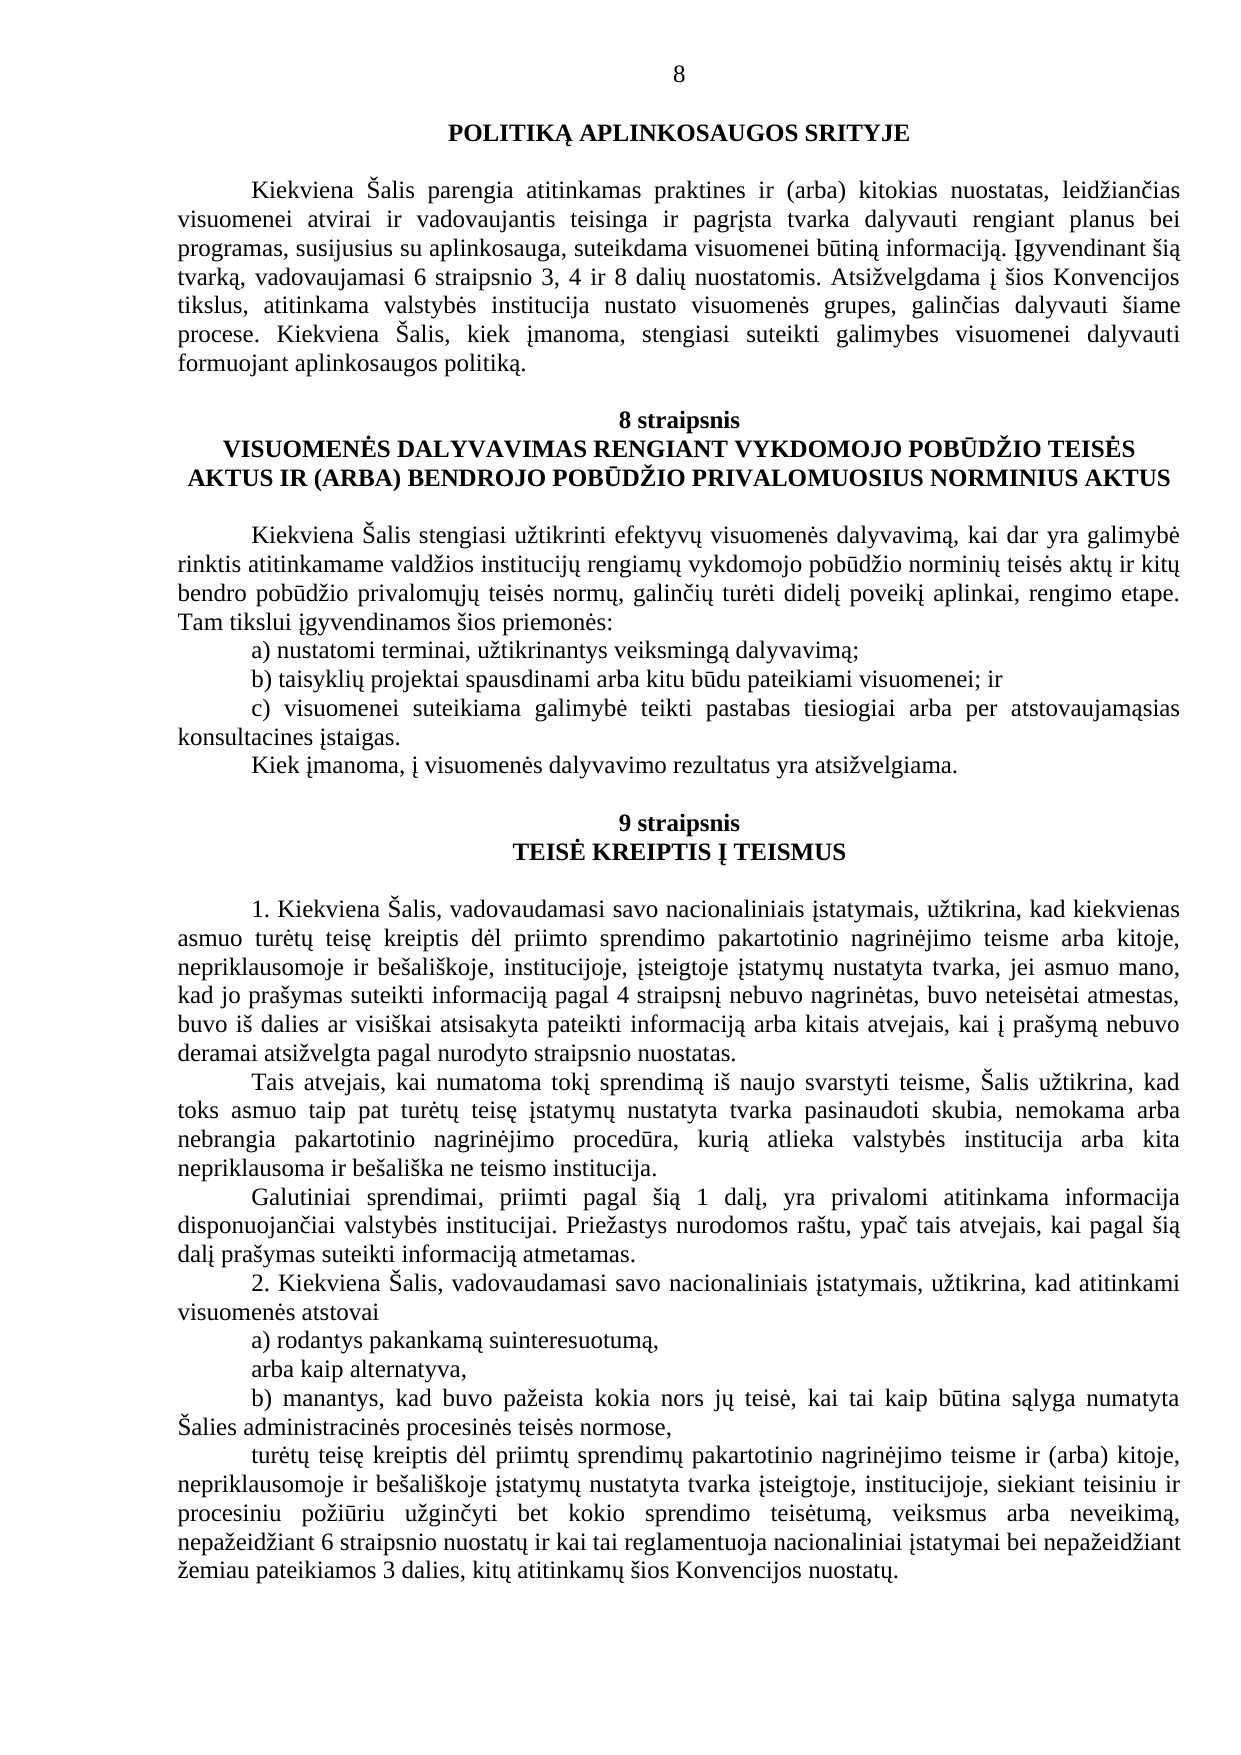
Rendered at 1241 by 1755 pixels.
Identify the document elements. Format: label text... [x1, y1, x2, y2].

text Kiekviena Šalis stengiasi užtikrinti efektyvų visuomenės dalyvavimą, kai dar yra galimybė rinktis atitinkamame valdžios institucijų rengiamų vykdomojo pobūdžio norminių teisės aktų ir kitų bendro pobūdžio privalomųjų teisės normų, galinčių turėti didelį poveikį aplinkai, rengimo etape. Tam tikslui įgyvendinamos šios priemonės: [177, 521, 1181, 636]
text Kiekviena Šalis parengia atitinkamas praktines ir (arba) kitokias nuostatas, leidžiančias visuomenei atvirai ir vadovaujantis teisinga ir pagrįsta tvarka dalyvauti rengiant planus bei programas, susijusius su aplinkosauga, suteikdama visuomenei būtiną informaciją. Įgyvendinant šią tvarką, vadovaujamasi 6 straipsnio 3, 4 ir 8 dalių nuostatomis. Atsižvelgdama į šios Konvencijos tikslus, atitinkama valstybės institucija nustato visuomenės grupes, galinčias dalyvauti šiame procese. Kiekviena Šalis, kiek įmanoma, stengiasi suteikti galimybes visuomenei dalyvauti formuojant aplinkosaugos politiką. [177, 176, 1181, 377]
text a) nustatomi terminai, užtikrinantys veiksmingą dalyvavimą; [177, 636, 1181, 664]
text c) visuomenei suteikiama galimybė teikti pastabas tiesiogiai arba per atstovaujamąsias konsultacines įstaigas. [177, 693, 1181, 751]
text 9 straipsnis [177, 808, 1181, 837]
text turėtų teisę kreiptis dėl priimtų sprendimų pakartotinio nagrinėjimo teisme ir (arba) kitoje, nepriklausomoje ir bešališkoje įstatymų nustatyta tvarka įsteigtoje, institucijoje, siekiant teisiniu ir procesiniu požiūriu užginčyti bet kokio sprendimo teisėtumą, veiksmus arba neveikimą, nepažeidžiant 6 straipsnio nuostatų ir kai tai reglamentuoja nacionaliniai įstatymai bei nepažeidžiant žemiau pateikiamos 3 dalies, kitų atitinkamų šios Konvencijos nuostatų. [177, 1441, 1181, 1584]
text 1. Kiekviena Šalis, vadovaudamasi savo nacionaliniais įstatymais, užtikrina, kad kiekvienas asmuo turėtų teisę kreiptis dėl priimto sprendimo pakartotinio nagrinėjimo teisme arba kitoje, nepriklausomoje ir bešališkoje, institucijoje, įsteigtoje įstatymų nustatyta tvarka, jei asmuo mano, kad jo prašymas suteikti informaciją pagal 4 straipsnį nebuvo nagrinėtas, buvo neteisėtai atmestas, buvo iš dalies ar visiškai atsisakyta pateikti informaciją arba kitais atvejais, kai į prašymą nebuvo deramai atsižvelgta pagal nurodyto straipsnio nuostatas. [177, 894, 1181, 1067]
text a) rodantys pakankamą suinteresuotumą, [177, 1326, 1181, 1354]
text Galutiniai sprendimai, priimti pagal šią 1 dalį, yra privalomi atitinkama informacija disponuojančiai valstybės institucijai. Priežastys nurodomos raštu, ypač tais atvejais, kai pagal šią dalį prašymas suteikti informaciją atmetamas. [177, 1182, 1181, 1268]
text POLITIKĄ APLINKOSAUGOS SRITYJE [177, 118, 1181, 147]
text b) taisyklių projektai spausdinami arba kitu būdu pateikiami visuomenei; ir [177, 664, 1181, 693]
text 2. Kiekviena Šalis, vadovaudamasi savo nacionaliniais įstatymais, užtikrina, kad atitinkami visuomenės atstovai [177, 1268, 1181, 1326]
text b) manantys, kad buvo pažeista kokia nors jų teisė, kai tai kaip būtina sąlyga numatyta Šalies administracinės procesinės teisės normose, [177, 1383, 1181, 1441]
text 8 straipsnis [177, 406, 1181, 434]
text Tais atvejais, kai numatoma tokį sprendimą iš naujo svarstyti teisme, Šalis užtikrina, kad toks asmuo taip pat turėtų teisę įstatymų nustatyta tvarka pasinaudoti skubia, nemokama arba nebrangia pakartotinio nagrinėjimo procedūra, kurią atlieka valstybės institucija arba kita nepriklausoma ir bešališka ne teismo institucija. [177, 1067, 1181, 1182]
text TEISĖ KREIPTIS Į TEISMUS [177, 837, 1181, 866]
text VISUOMENĖS DALYVAVIMAS RENGIANT VYKDOMOJO POBŪDŽIO TEISĖS AKTUS IR (ARBA) BENDROJO POBŪDŽIO PRIVALOMUOSIUS NORMINIUS AKTUS [177, 434, 1181, 492]
text Kiek įmanoma, į visuomenės dalyvavimo rezultatus yra atsižvelgiama. [177, 751, 1181, 779]
text arba kaip alternatyva, [177, 1354, 1181, 1383]
